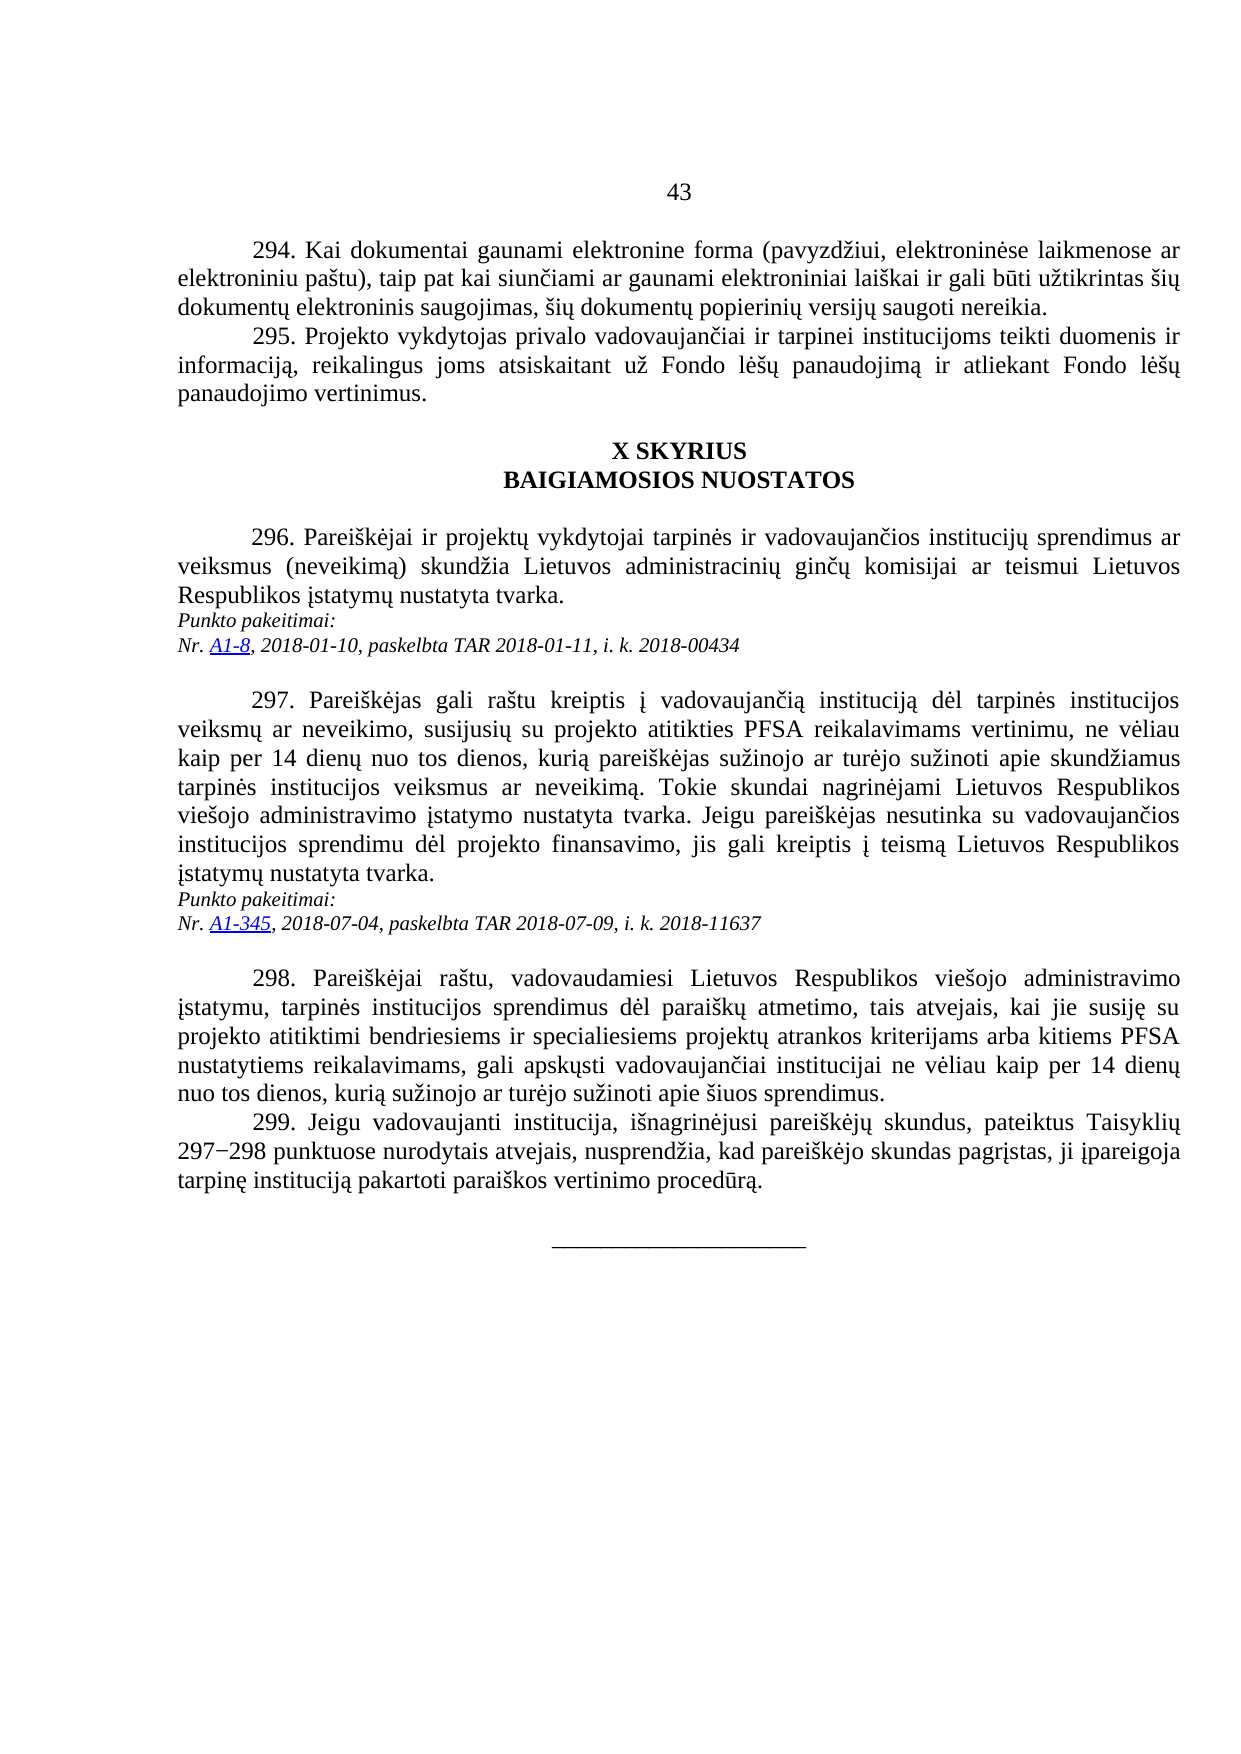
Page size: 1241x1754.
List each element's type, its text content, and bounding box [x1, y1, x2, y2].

text BAIGIAMOSIOS NUOSTATOS [177, 465, 1181, 493]
text 297. Pareiškėjas gali raštu kreiptis į vadovaujančią instituciją dėl tarpinės institucijos veiksmų ar neveikimo, susijusių su projekto atitikties PFSA reikalavimams vertinimu, ne vėliau kaip per 14 dienų nuo tos dienos, kurią pareiškėjas sužinojo ar turėjo sužinoti apie skundžiamus tarpinės institucijos veiksmus ar neveikimą. Tokie skundai nagrinėjami Lietuvos Respublikos viešojo administravimo įstatymo nustatyta tvarka. Jeigu pareiškėjas nesutinka su vadovaujančios institucijos sprendimu dėl projekto finansavimo, jis gali kreiptis į teismą Lietuvos Respublikos įstatymų nustatyta tvarka. [177, 685, 1181, 887]
text 295. Projekto vykdytojas privalo vadovaujančiai ir tarpinei institucijoms teikti duomenis ir informaciją, reikalingus joms atsiskaitant už Fondo lėšų panaudojimą ir atliekant Fondo lėšų panaudojimo vertinimus. [177, 321, 1181, 407]
text Punkto pakeitimai: [177, 887, 1181, 911]
text Nr. A1-345, 2018-07-04, paskelbta TAR 2018-07-09, i. k. 2018-11637 [177, 911, 1181, 935]
text 296. Pareiškėjai ir projektų vykdytojai tarpinės ir vadovaujančios institucijų sprendimus ar veiksmus (neveikimą) skundžia Lietuvos administracinių ginčų komisijai ar teismui Lietuvos Respublikos įstatymų nustatyta tvarka. [177, 522, 1181, 608]
text Punkto pakeitimai: [177, 608, 1181, 632]
text _____________________ [177, 1222, 1181, 1251]
text 298. Pareiškėjai raštu, vadovaudamiesi Lietuvos Respublikos viešojo administravimo įstatymu, tarpinės institucijos sprendimus dėl paraiškų atmetimo, tais atvejais, kai jie susiję su projekto atitiktimi bendriesiems ir specialiesiems projektų atrankos kriterijams arba kitiems PFSA nustatytiems reikalavimams, gali apskųsti vadovaujančiai institucijai ne vėliau kaip per 14 dienų nuo tos dienos, kurią sužinojo ar turėjo sužinoti apie šiuos sprendimus. [177, 963, 1181, 1107]
text Nr. A1-8, 2018-01-10, paskelbta TAR 2018-01-11, i. k. 2018-00434 [177, 632, 1181, 657]
text 299. Jeigu vadovaujanti institucija, išnagrinėjusi pareiškėjų skundus, pateiktus Taisyklių 297−298 punktuose nurodytais atvejais, nusprendžia, kad pareiškėjo skundas pagrįstas, ji įpareigoja tarpinę instituciją pakartoti paraiškos vertinimo procedūrą. [177, 1107, 1181, 1193]
text 294. Kai dokumentai gaunami elektronine forma (pavyzdžiui, elektroninėse laikmenose ar elektroniniu paštu), taip pat kai siunčiami ar gaunami elektroniniai laiškai ir gali būti užtikrintas šių dokumentų elektroninis saugojimas, šių dokumentų popierinių versijų saugoti nereikia. [177, 235, 1181, 321]
text X SKYRIUS [177, 436, 1181, 465]
